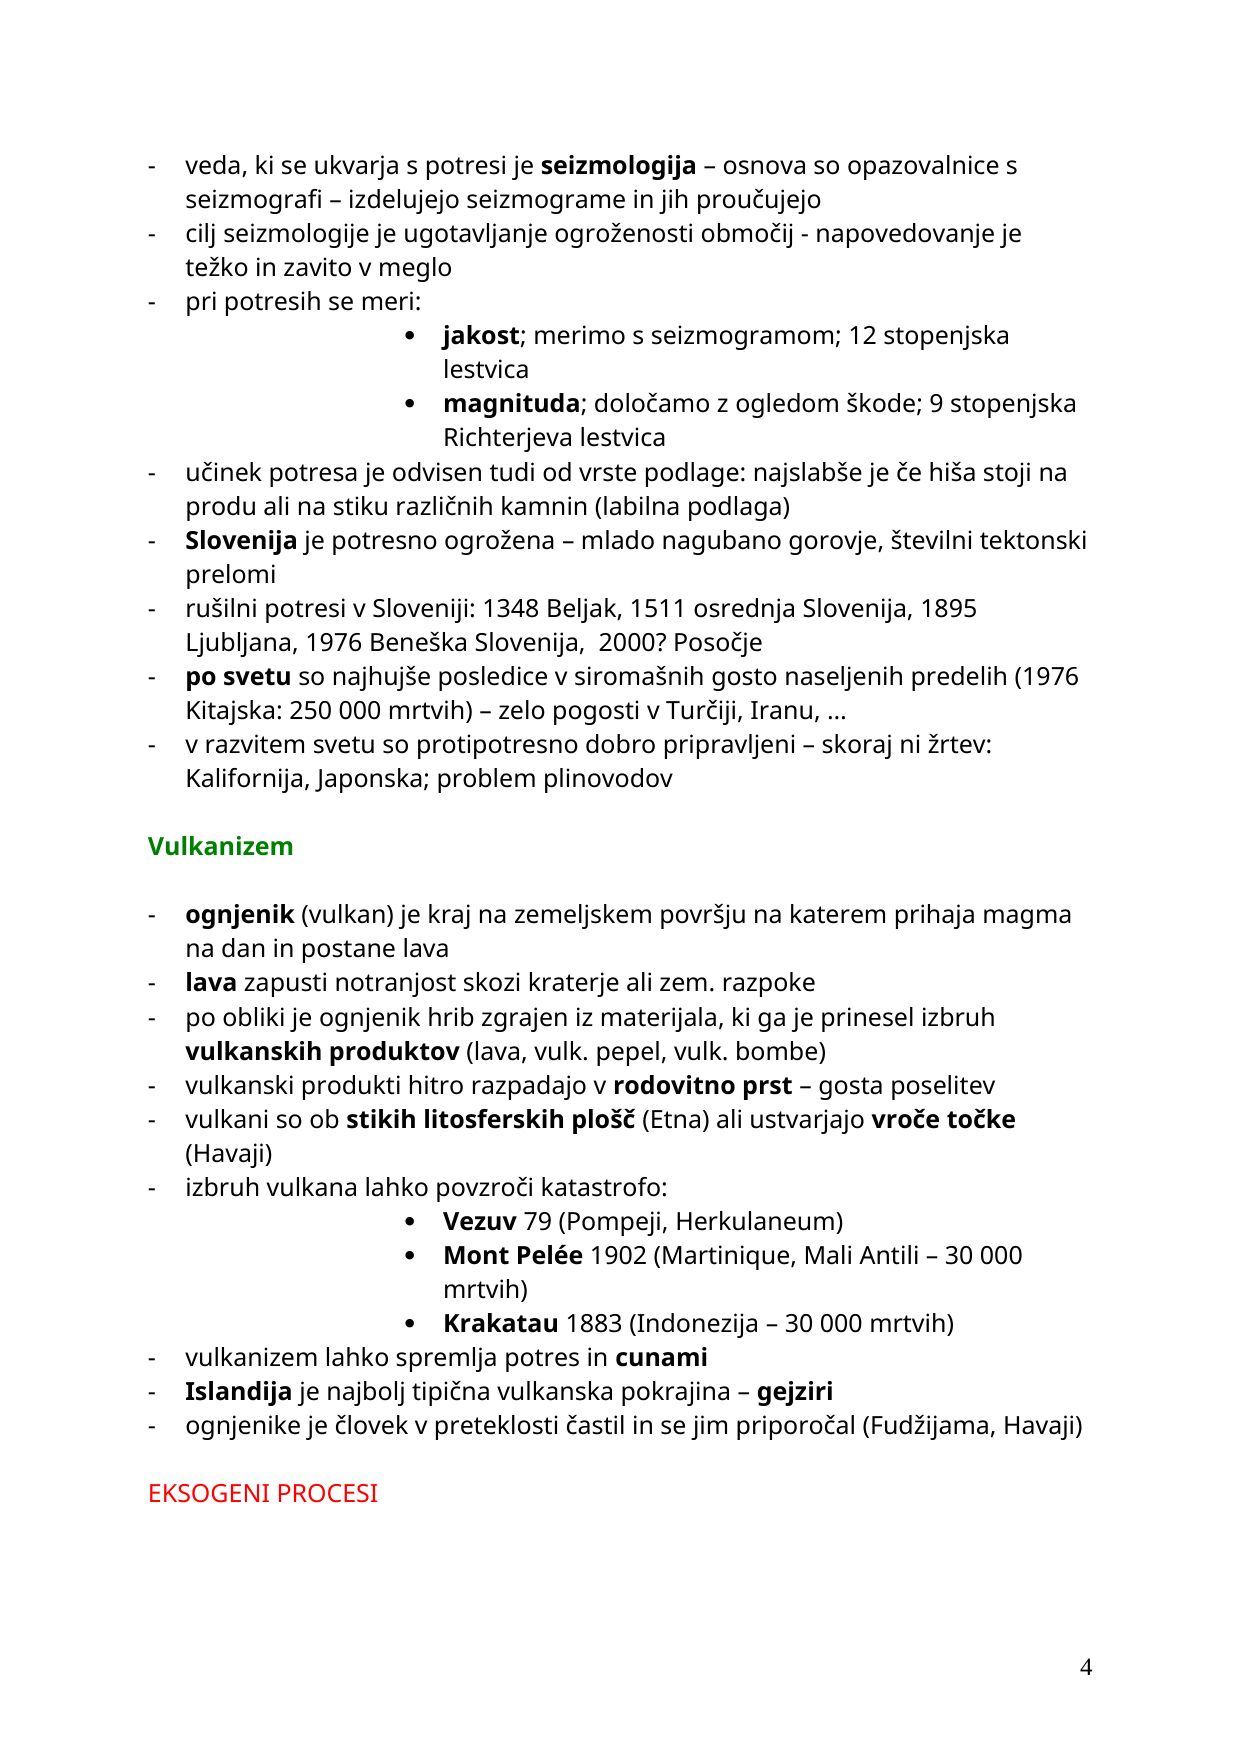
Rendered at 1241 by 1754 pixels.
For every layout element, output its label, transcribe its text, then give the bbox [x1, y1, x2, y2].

list po obliki je ognjenik hrib zgrajen iz materijala, ki ga je prinesel izbruh vulkanskih produktov (lava, vulk. pepel, vulk. bombe) [148, 999, 1093, 1067]
list izbruh vulkana lahko povzroči katastrofo: [148, 1169, 1093, 1203]
list jakost; merimo s seizmogramom; 12 stopenjska lestvica [405, 318, 1093, 386]
list cilj seizmologije je ugotavljanje ogroženosti območij - napovedovanje je težko in zavito v meglo [148, 216, 1093, 284]
list v razvitem svetu so protipotresno dobro pripravljeni – skoraj ni žrtev: Kalifornija, Japonska; problem plinovodov [148, 727, 1093, 795]
list lava zapusti notranjost skozi kraterje ali zem. razpoke [148, 965, 1093, 999]
list po svetu so najhujše posledice v siromašnih gosto naseljenih predelih (1976 Kitajska: 250 000 mrtvih) – zelo pogosti v Turčiji, Iranu, … [148, 658, 1093, 727]
list Mont Pelée 1902 (Martinique, Mali Antili – 30 000 mrtvih) [405, 1238, 1093, 1306]
list veda, ki se ukvarja s potresi je seizmologija – osnova so opazovalnice s seizmografi – izdelujejo seizmograme in jih proučujejo [148, 148, 1093, 216]
list Krakatau 1883 (Indonezija – 30 000 mrtvih) [405, 1306, 1093, 1340]
list vulkani so ob stikih litosferskih plošč (Etna) ali ustvarjajo vroče točke (Havaji) [148, 1101, 1093, 1169]
list pri potresih se meri: [148, 284, 1093, 318]
list Vezuv 79 (Pompeji, Herkulaneum) [405, 1203, 1093, 1238]
list vulkanizem lahko spremlja potres in cunami [148, 1340, 1093, 1374]
list ognjenike je človek v preteklosti častil in se jim priporočal (Fudžijama, Havaji) [148, 1408, 1093, 1442]
list Islandija je najbolj tipična vulkanska pokrajina – gejziri [148, 1374, 1093, 1408]
list magnituda; določamo z ogledom škode; 9 stopenjska Richterjeva lestvica [405, 386, 1093, 454]
list ognjenik (vulkan) je kraj na zemeljskem površju na katerem prihaja magma na dan in postane lava [148, 897, 1093, 965]
text EKSOGENI PROCESI [148, 1476, 1093, 1510]
list učinek potresa je odvisen tudi od vrste podlage: najslabše je če hiša stoji na produ ali na stiku različnih kamnin (labilna podlaga) [148, 454, 1093, 522]
text Vulkanizem [148, 829, 1093, 863]
list rušilni potresi v Sloveniji: 1348 Beljak, 1511 osrednja Slovenija, 1895 Ljubljana, 1976 Beneška Slovenija, 2000? Posočje [148, 590, 1093, 658]
list vulkanski produkti hitro razpadajo v rodovitno prst – gosta poselitev [148, 1067, 1093, 1101]
list Slovenija je potresno ogrožena – mlado nagubano gorovje, številni tektonski prelomi [148, 522, 1093, 590]
